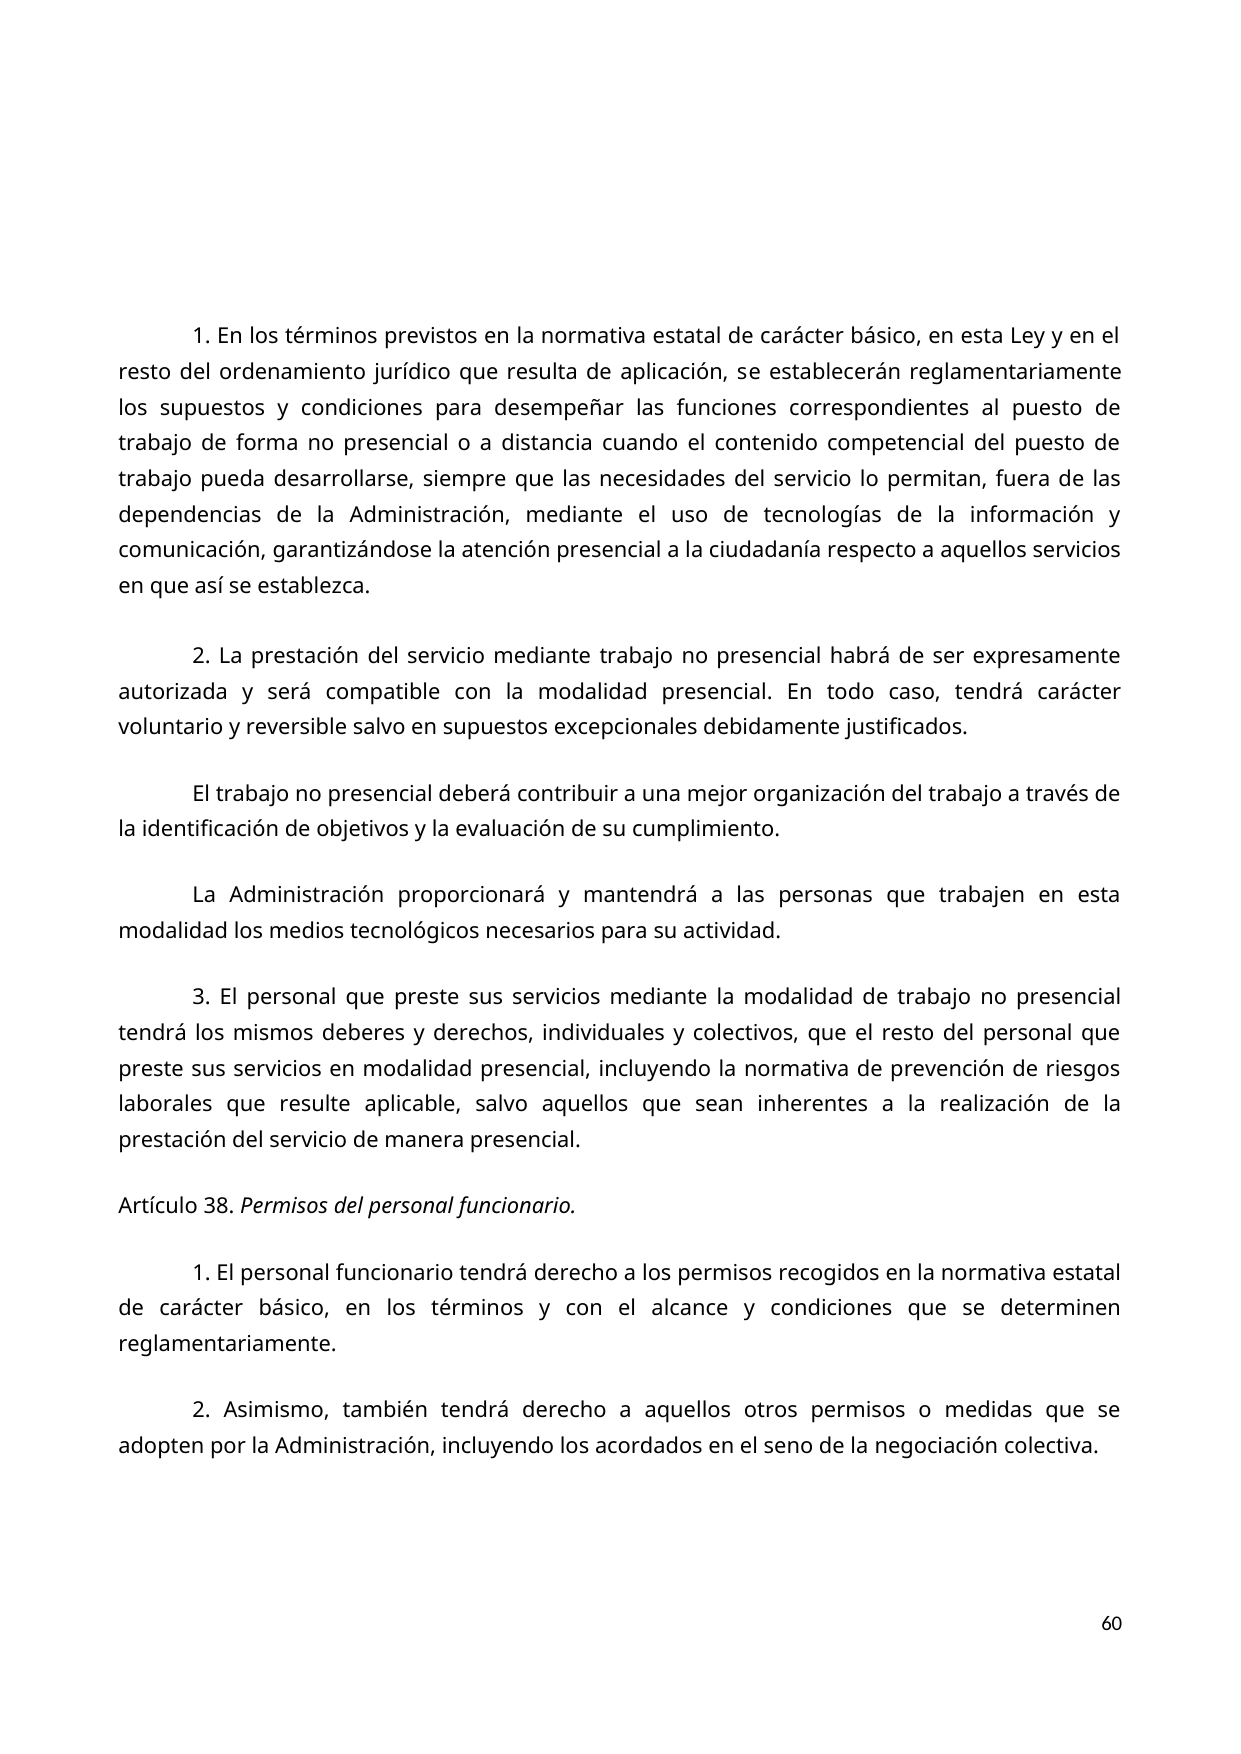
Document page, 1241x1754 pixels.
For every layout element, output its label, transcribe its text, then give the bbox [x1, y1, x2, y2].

text 2. Asimismo, también tendrá derecho a aquellos otros permisos o medidas que se adopten por la Administración, incluyendo los acordados en el seno de la negociación colectiva. [118, 1394, 1122, 1459]
text 1. El personal funcionario tendrá derecho a los permisos recogidos en la normativa estatal de carácter básico, en los términos y con el alcance y condiciones que se determinen reglamentariamente. [118, 1256, 1122, 1358]
text Artículo 38. Permisos del personal funcionario. [118, 1190, 1122, 1220]
text 1. En los términos previstos en la normativa estatal de carácter básico, en esta Ley y en el resto del ordenamiento jurídico que resulta de aplicación, se establecerán reglamentariamente los supuestos y condiciones para desempeñar las funciones correspondientes al puesto de trabajo de forma no presencial o a distancia cuando el contenido competencial del puesto de trabajo pueda desarrollarse, siempre que las necesidades del servicio lo permitan, fuera de las dependencias de la Administración, mediante el uso de tecnologías de la información y comunicación, garantizándose la atención presencial a la ciudadanía respecto a aquellos servicios en que así se establezca. [118, 320, 1122, 600]
text 2. La prestación del servicio mediante trabajo no presencial habrá de ser expresamente autorizada y será compatible con la modalidad presencial. En todo caso, tendrá carácter voluntario y reversible salvo en supuestos excepcionales debidamente justificados. [118, 640, 1122, 741]
text El trabajo no presencial deberá contribuir a una mejor organización del trabajo a través de la identificación de objetivos y la evaluación de su cumplimiento. [118, 777, 1122, 843]
text 3. El personal que preste sus servicios mediante la modalidad de trabajo no presencial tendrá los mismos deberes y derechos, individuales y colectivos, que el resto del personal que preste sus servicios en modalidad presencial, incluyendo la normativa de prevención de riesgos laborales que resulte aplicable, salvo aquellos que sean inherentes a la realización de la prestación del servicio de manera presencial. [118, 981, 1122, 1154]
text La Administración proporcionará y mantendrá a las personas que trabajen en esta modalidad los medios tecnológicos necesarios para su actividad. [118, 879, 1122, 945]
